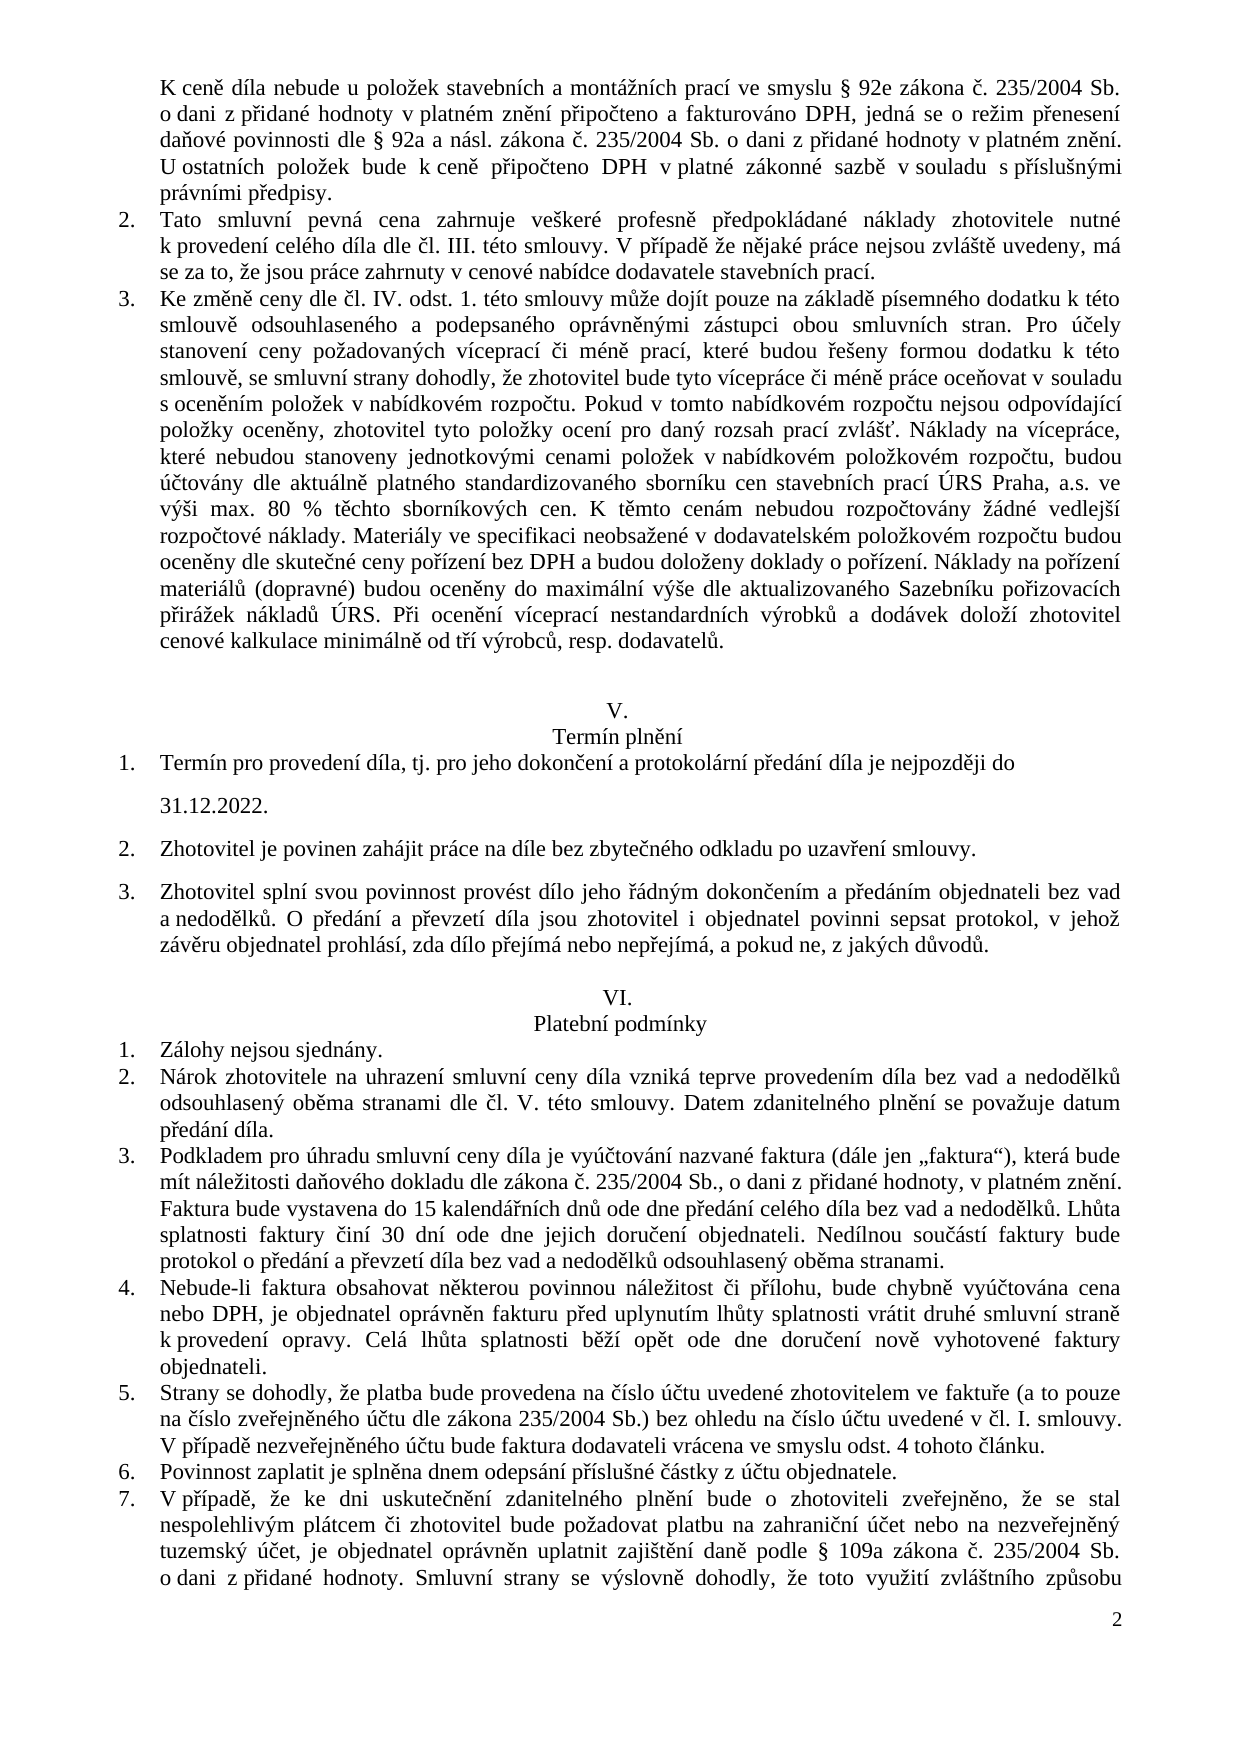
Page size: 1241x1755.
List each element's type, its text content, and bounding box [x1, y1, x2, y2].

list Zhotovitel je povinen zahájit práce na díle bez zbytečného odkladu po uzavření smlouvy. [118, 835, 1122, 862]
list Strany se dohodly, že platba bude provedena na číslo účtu uvedené zhotovitelem ve faktuře (a to pouze na číslo zveřejněného účtu dle zákona 235/2004 Sb.) bez ohledu na číslo účtu uvedené v čl. I. smlouvy. V případě nezveřejněného účtu bude faktura dodavateli vrácena ve smyslu odst. 4 tohoto článku. [118, 1379, 1122, 1458]
subtitle Platební podmínky [118, 1010, 1122, 1037]
list Nárok zhotovitele na uhrazení smluvní ceny díla vzniká teprve provedením díla bez vad a nedodělků odsouhlasený oběma stranami dle čl. V. této smlouvy. Datem zdanitelného plnění se považuje datum předání díla. [118, 1063, 1122, 1142]
subtitle V. [118, 697, 1122, 723]
list Povinnost zaplatit je splněna dnem odepsání příslušné částky z účtu objednatele. [118, 1458, 1122, 1484]
list Tato smluvní pevná cena zahrnuje veškeré profesně předpokládané náklady zhotovitele nutné k provedení celého díla dle čl. III. této smlouvy. V případě že nějaké práce nejsou zvláště uvedeny, má se za to, že jsou práce zahrnuty v cenové nabídce dodavatele stavebních prací. [118, 206, 1122, 285]
subtitle VI. [118, 984, 1122, 1010]
list Zhotovitel splní svou povinnost provést dílo jeho řádným dokončením a předáním objednateli bez vad a nedodělků. O předání a převzetí díla jsou zhotovitel i objednatel povinni sepsat protokol, v jehož závěru objednatel prohlásí, zda dílo přejímá nebo nepřejímá, a pokud ne, z jakých důvodů. [118, 878, 1122, 957]
list V případě, že ke dni uskutečnění zdanitelného plnění bude o zhotoviteli zveřejněno, že se stal nespolehlivým plátcem či zhotovitel bude požadovat platbu na zahraniční účet nebo na nezveřejněný tuzemský účet, je objednatel oprávněn uplatnit zajištění daně podle § 109a zákona č. 235/2004 Sb. o dani z přidané hodnoty. Smluvní strany se výslovně dohodly, že toto využití zvláštního způsobu [118, 1484, 1122, 1590]
list Ke změně ceny dle čl. IV. odst. 1. této smlouvy může dojít pouze na základě písemného dodatku k této smlouvě odsouhlaseného a podepsaného oprávněnými zástupci obou smluvních stran. Pro účely stanovení ceny požadovaných víceprací či méně prací, které budou řešeny formou dodatku k této smlouvě, se smluvní strany dohodly, že zhotovitel bude tyto vícepráce či méně práce oceňovat v souladu s oceněním položek v nabídkovém rozpočtu. Pokud v tomto nabídkovém rozpočtu nejsou odpovídající položky oceněny, zhotovitel tyto položky ocení pro daný rozsah prací zvlášť. Náklady na vícepráce, které nebudou stanoveny jednotkovými cenami položek v nabídkovém položkovém rozpočtu, budou účtovány dle aktuálně platného standardizovaného sborníku cen stavebních prací ÚRS Praha, a.s. ve výši max. 80 % těchto sborníkových cen. K těmto cenám nebudou rozpočtovány žádné vedlejší rozpočtové náklady. Materiály ve specifikaci neobsažené v dodavatelském položkovém rozpočtu budou oceněny dle skutečné ceny pořízení bez DPH a budou doloženy doklady o pořízení. Náklady na pořízení materiálů (dopravné) budou oceněny do maximální výše dle aktualizovaného Sazebníku pořizovacích přirážek nákladů ÚRS. Při ocenění víceprací nestandardních výrobků a dodávek doloží zhotovitel cenové kalkulace minimálně od tří výrobců, resp. dodavatelů. [118, 285, 1122, 654]
subtitle Termín plnění [118, 723, 1122, 749]
list Termín pro provedení díla, tj. pro jeho dokončení a protokolární předání díla je nejpozději do [118, 749, 1122, 776]
list Zálohy nejsou sjednány. [118, 1037, 1122, 1063]
list Podkladem pro úhradu smluvní ceny díla je vyúčtování nazvané faktura (dále jen „faktura“), která bude mít náležitosti daňového dokladu dle zákona č. 235/2004 Sb., o dani z přidané hodnoty, v platném znění. Faktura bude vystavena do 15 kalendářních dnů ode dne předání celého díla bez vad a nedodělků. Lhůta splatnosti faktury činí 30 dní ode dne jejich doručení objednateli. Nedílnou součástí faktury bude protokol o předání a převzetí díla bez vad a nedodělků odsouhlasený oběma stranami. [118, 1142, 1122, 1274]
text K ceně díla nebude u položek stavebních a montážních prací ve smyslu § 92e zákona č. 235/2004 Sb. o dani z přidané hodnoty v platném znění připočteno a fakturováno DPH, jedná se o režim přenesení daňové povinnosti dle § 92a a násl. zákona č. 235/2004 Sb. o dani z přidané hodnoty v platném znění. U ostatních položek bude k ceně připočteno DPH v platné zákonné sazbě v souladu s příslušnými právními předpisy. [159, 74, 1122, 206]
list Nebude-li faktura obsahovat některou povinnou náležitost či přílohu, bude chybně vyúčtována cena nebo DPH, je objednatel oprávněn fakturu před uplynutím lhůty splatnosti vrátit druhé smluvní straně k provedení opravy. Celá lhůta splatnosti běží opět ode dne doručení nově vyhotovené faktury objednateli. [118, 1274, 1122, 1379]
text 31.12.2022. [159, 792, 1122, 819]
